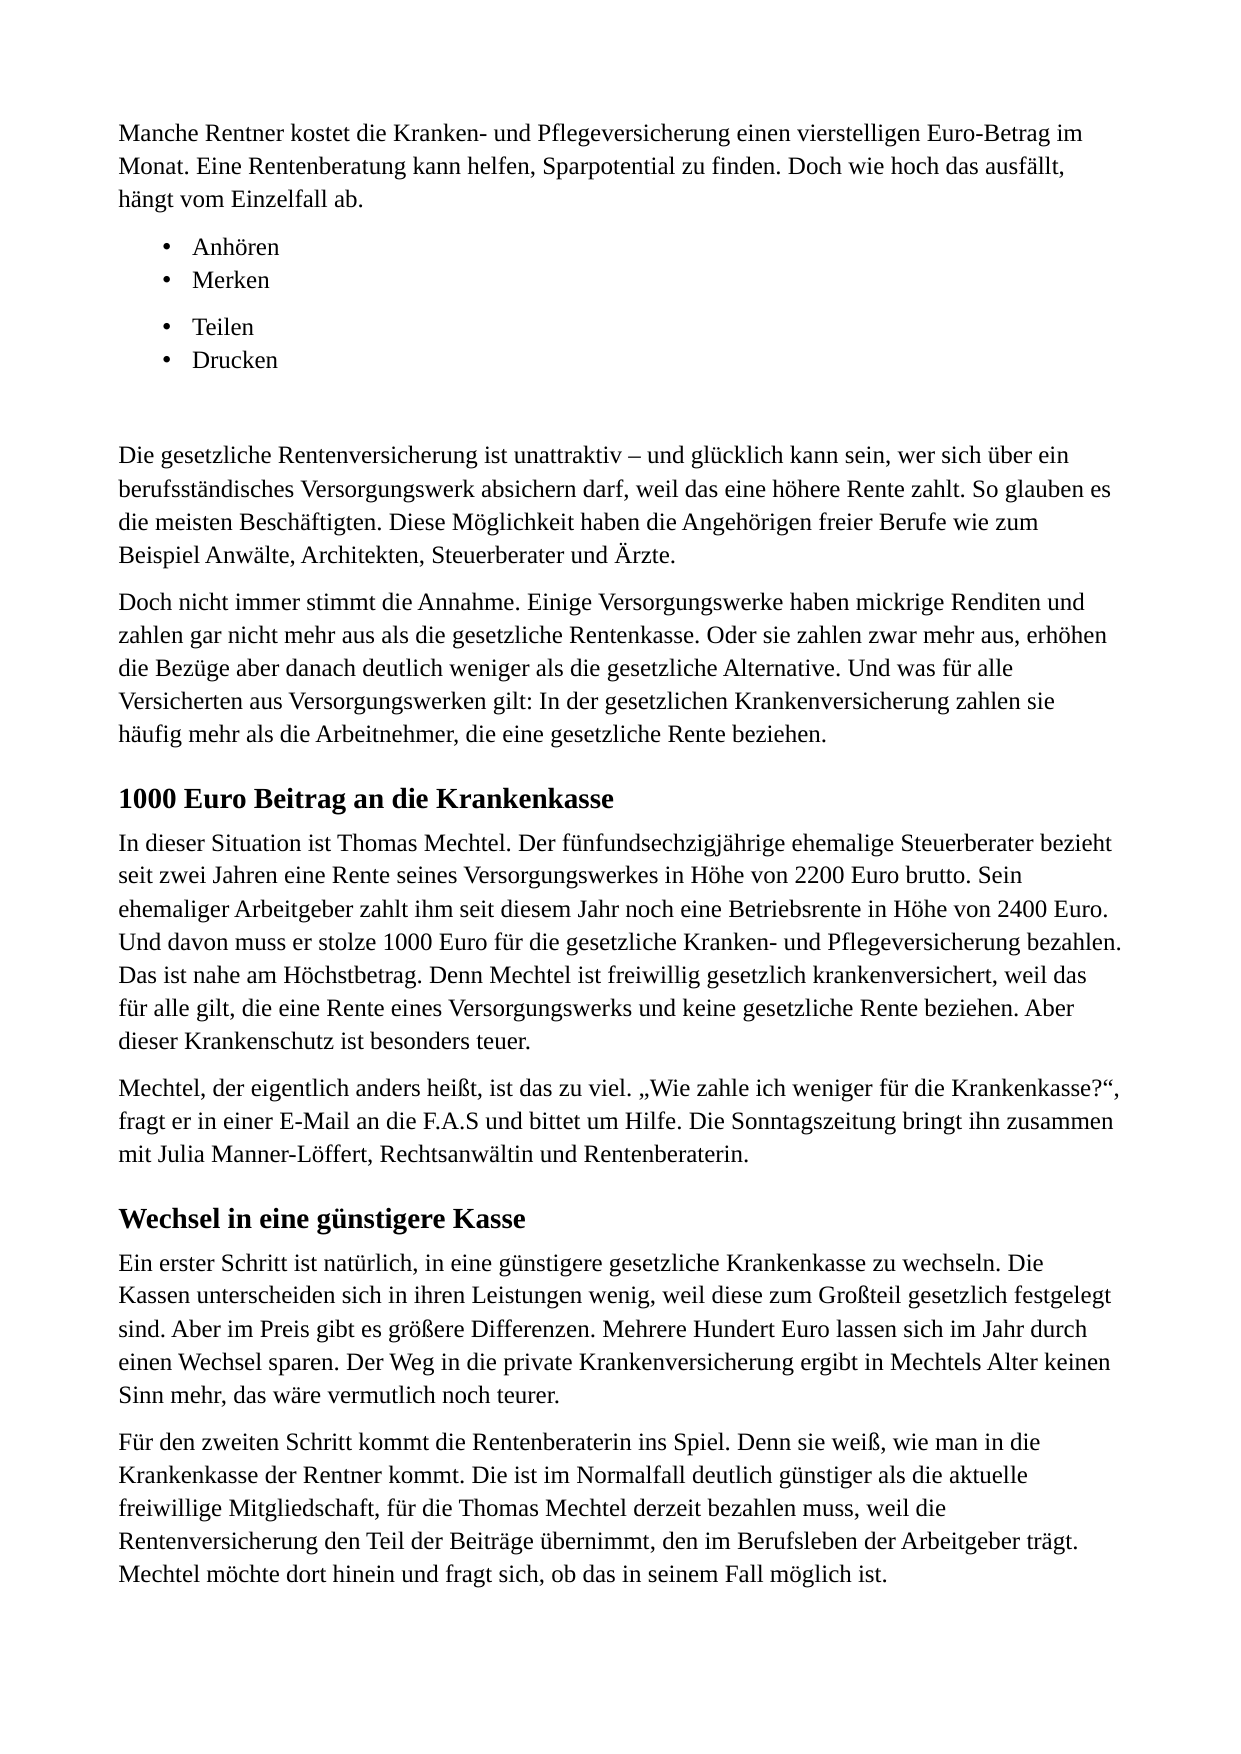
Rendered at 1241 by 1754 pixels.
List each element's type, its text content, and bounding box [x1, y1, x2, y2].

text Doch nicht immer stimmt die Annahme. Einige Versorgungswerke haben mickrige Renditen und zahlen gar nicht mehr aus als die gesetzliche Rentenkasse. Oder sie zahlen zwar mehr aus, erhöhen die Bezüge aber danach deutlich weniger als die gesetzliche Alternative. Und was für alle Versicherten aus Versorgungswerken gilt: In der gesetzlichen Krankenversicherung zahlen sie häufig mehr als die Arbeitnehmer, die eine gesetzliche Rente beziehen. [118, 587, 1122, 748]
text Manche Rentner kostet die Kranken- und Pflegeversicherung einen vierstelligen Euro-Betrag im Monat. Eine Rentenberatung kann helfen, Sparpotential zu finden. Doch wie hoch das ausfällt, hängt vom Einzelfall ab. [118, 118, 1122, 213]
list Anhören [162, 232, 1122, 261]
text Mechtel, der eigentlich anders heißt, ist das zu viel. „Wie zahle ich weniger für die Krankenkasse?“, fragt er in einer E-Mail an die F.A.S und bittet um Hilfe. Die Sonntagszeitung bringt ihn zusammen mit Julia Manner-Löffert, Rechtsanwältin und Rentenberaterin. [118, 1073, 1122, 1168]
list Teilen [162, 312, 1122, 341]
list Drucken [162, 345, 1122, 374]
list Merken [162, 265, 1122, 293]
subtitle Wechsel in eine günstigere Kasse [118, 1202, 1122, 1235]
text Für den zweiten Schritt kommt die Rentenberaterin ins Spiel. Denn sie weiß, wie man in die Krankenkasse der Rentner kommt. Die ist im Normalfall deutlich günstiger als die aktuelle freiwillige Mitgliedschaft, für die Thomas Mechtel derzeit bezahlen muss, weil die Rentenversicherung den Teil der Beiträge übernimmt, den im Berufsleben der Arbeitgeber trägt. Mechtel möchte dort hinein und fragt sich, ob das in seinem Fall möglich ist. [118, 1427, 1122, 1588]
subtitle 1000 Euro Beitrag an die Krankenkasse [118, 782, 1122, 815]
text Die gesetzliche Rentenversicherung ist unattraktiv – und glücklich kann sein, wer sich über ein berufsständisches Versorgungswerk absichern darf, weil das eine höhere Rente zahlt. So glauben es die meisten Beschäftigten. Diese Möglichkeit haben die Angehörigen freier Berufe wie zum Beispiel Anwälte, Architekten, Steuerberater und Ärzte. [118, 441, 1122, 568]
text In dieser Situation ist Thomas Mechtel. Der fünfundsechzigjährige ehemalige Steuerberater bezieht seit zwei Jahren eine Rente seines Versorgungswerkes in Höhe von 2200 Euro brutto. Sein ehemaliger Arbeitgeber zahlt ihm seit diesem Jahr noch eine Betriebsrente in Höhe von 2400 Euro. Und davon muss er stolze 1000 Euro für die gesetzliche Kranken- und Pflegeversicherung bezahlen. Das ist nahe am Höchstbetrag. Denn Mechtel ist freiwillig gesetzlich krankenversichert, weil das für alle gilt, die eine Rente eines Versorgungswerks und keine gesetzliche Rente beziehen. Aber dieser Krankenschutz ist besonders teuer. [118, 828, 1122, 1054]
text Ein erster Schritt ist natürlich, in eine günstigere gesetzliche Krankenkasse zu wechseln. Die Kassen unterscheiden sich in ihren Leistungen wenig, weil diese zum Großteil gesetzlich festgelegt sind. Aber im Preis gibt es größere Differenzen. Mehrere Hundert Euro lassen sich im Jahr durch einen Wechsel sparen. Der Weg in die private Krankenversicherung ergibt in Mechtels Alter keinen Sinn mehr, das wäre vermutlich noch teurer. [118, 1248, 1122, 1408]
